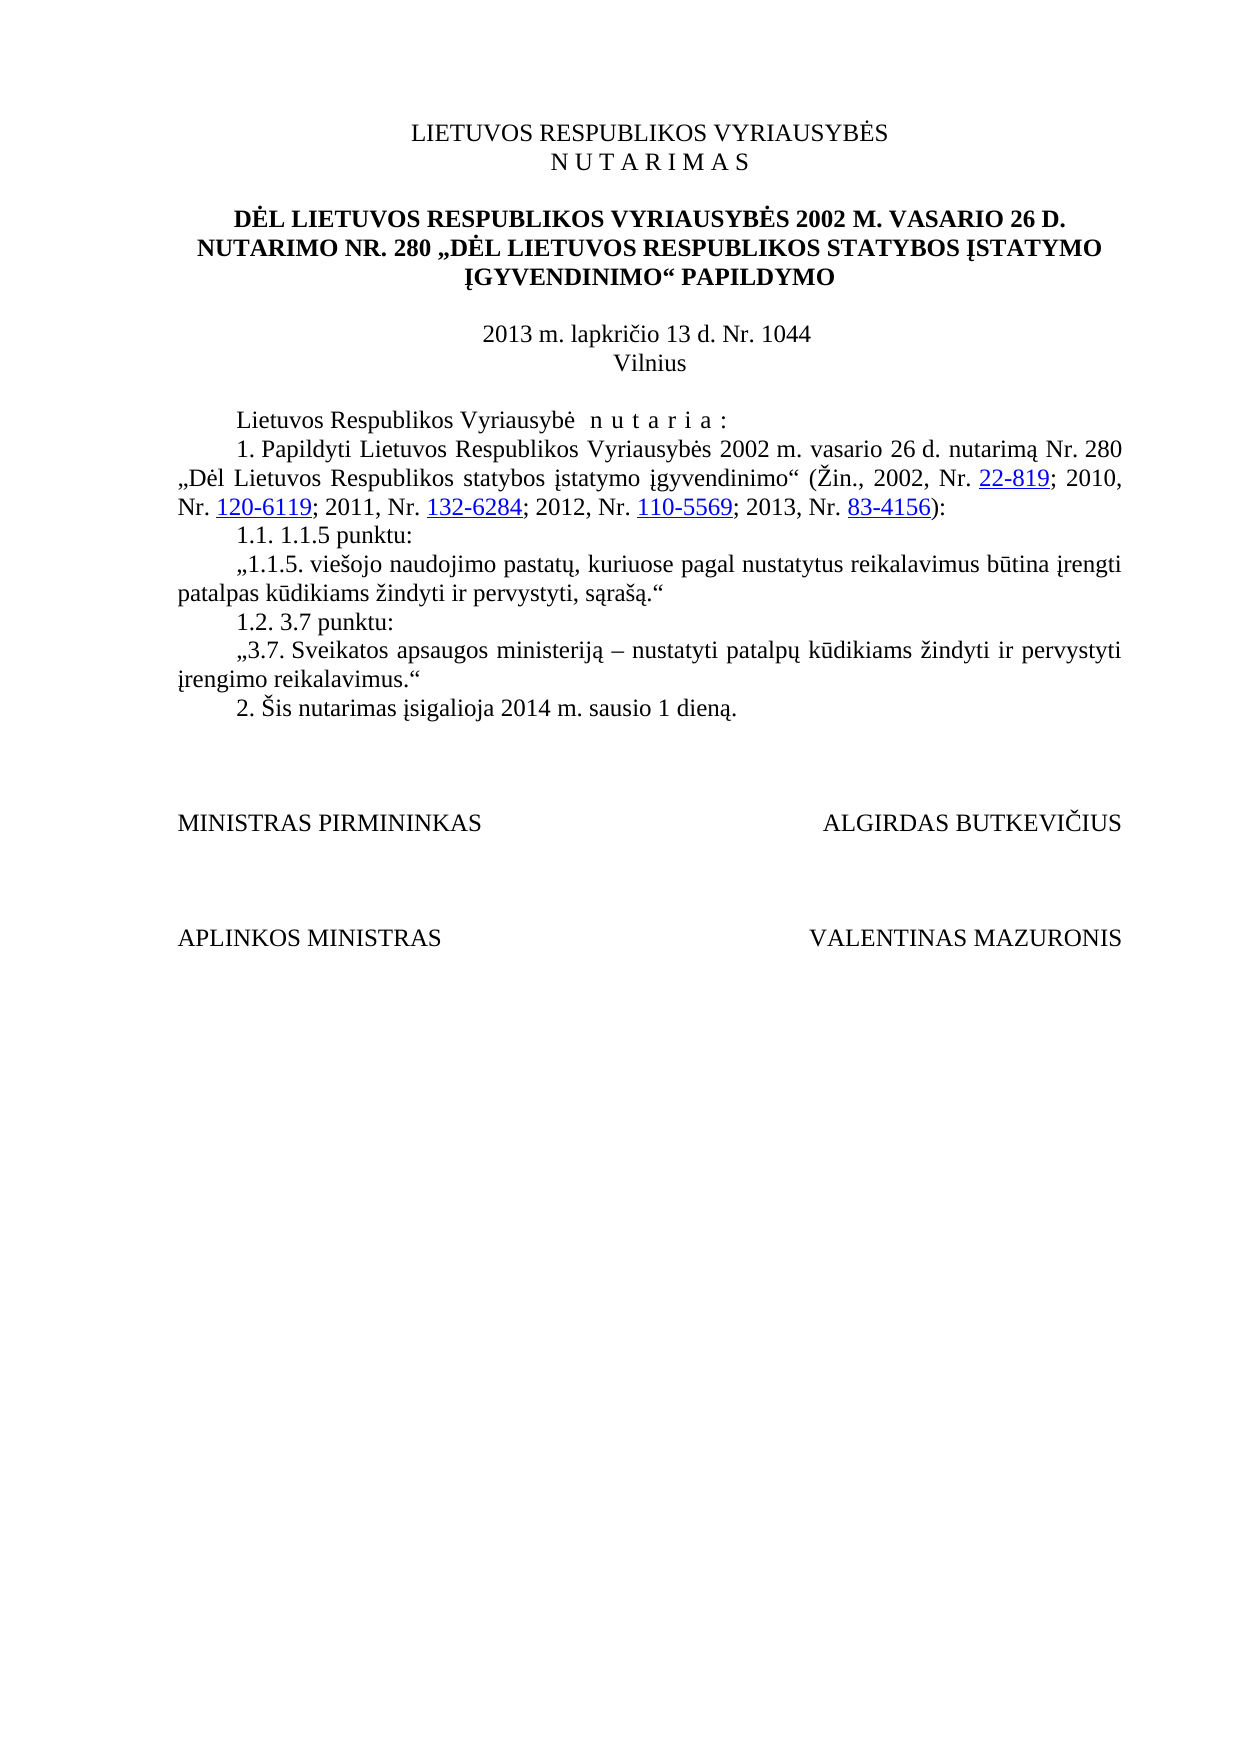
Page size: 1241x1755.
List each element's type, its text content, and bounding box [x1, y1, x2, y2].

text 2. Šis nutarimas įsigalioja 2014 m. sausio 1 dieną. [177, 693, 1122, 722]
text 1.1. 1.1.5 punktu: [177, 521, 1122, 549]
text 1.2. 3.7 punktu: [177, 607, 1122, 636]
text Lietuvos Respublikos Vyriausybės [177, 118, 1122, 147]
text Lietuvos Respublikos Vyriausybė nutaria: [177, 406, 1122, 434]
text „1.1.5. viešojo naudojimo pastatų, kuriuose pagal nustatytus reikalavimus būtina įrengti patalpas kūdikiams žindyti ir pervystyti, sąrašą.“ [177, 549, 1122, 607]
text „3.7. Sveikatos apsaugos ministeriją – nustatyti patalpų kūdikiams žindyti ir pervystyti įrengimo reikalavimus.“ [177, 636, 1122, 693]
text 2013 m. lapkričio 13 d. Nr. 1044 [177, 319, 1122, 348]
text Vilnius [177, 348, 1122, 377]
text Aplinkos ministras Valentinas Mazuronis [177, 923, 1122, 952]
text n u t a r i m a s [177, 147, 1122, 176]
text Ministras Pirmininkas Algirdas Butkevičius [177, 808, 1122, 837]
text 1. Papildyti Lietuvos Respublikos Vyriausybės 2002 m. vasario 26 d. nutarimą Nr. 280 „Dėl Lietuvos Respublikos statybos įstatymo įgyvendinimo“ (Žin., 2002, Nr. 22-819; 2010, Nr. 120-6119; 2011, Nr. 132-6284; 2012, Nr. 110-5569; 2013, Nr. 83-4156): [177, 434, 1122, 521]
text Dėl LIETUVOS RESPUBLIKOS VYRIAUSYBĖS 2002 M. VASARIO 26 D. NUTARIMO Nr. 280 „DĖL LIETUVOS RESPUBLIKOS STATYBOS ĮSTATYMO ĮGYVENDINIMO“ PAPILDYMO [177, 204, 1122, 291]
